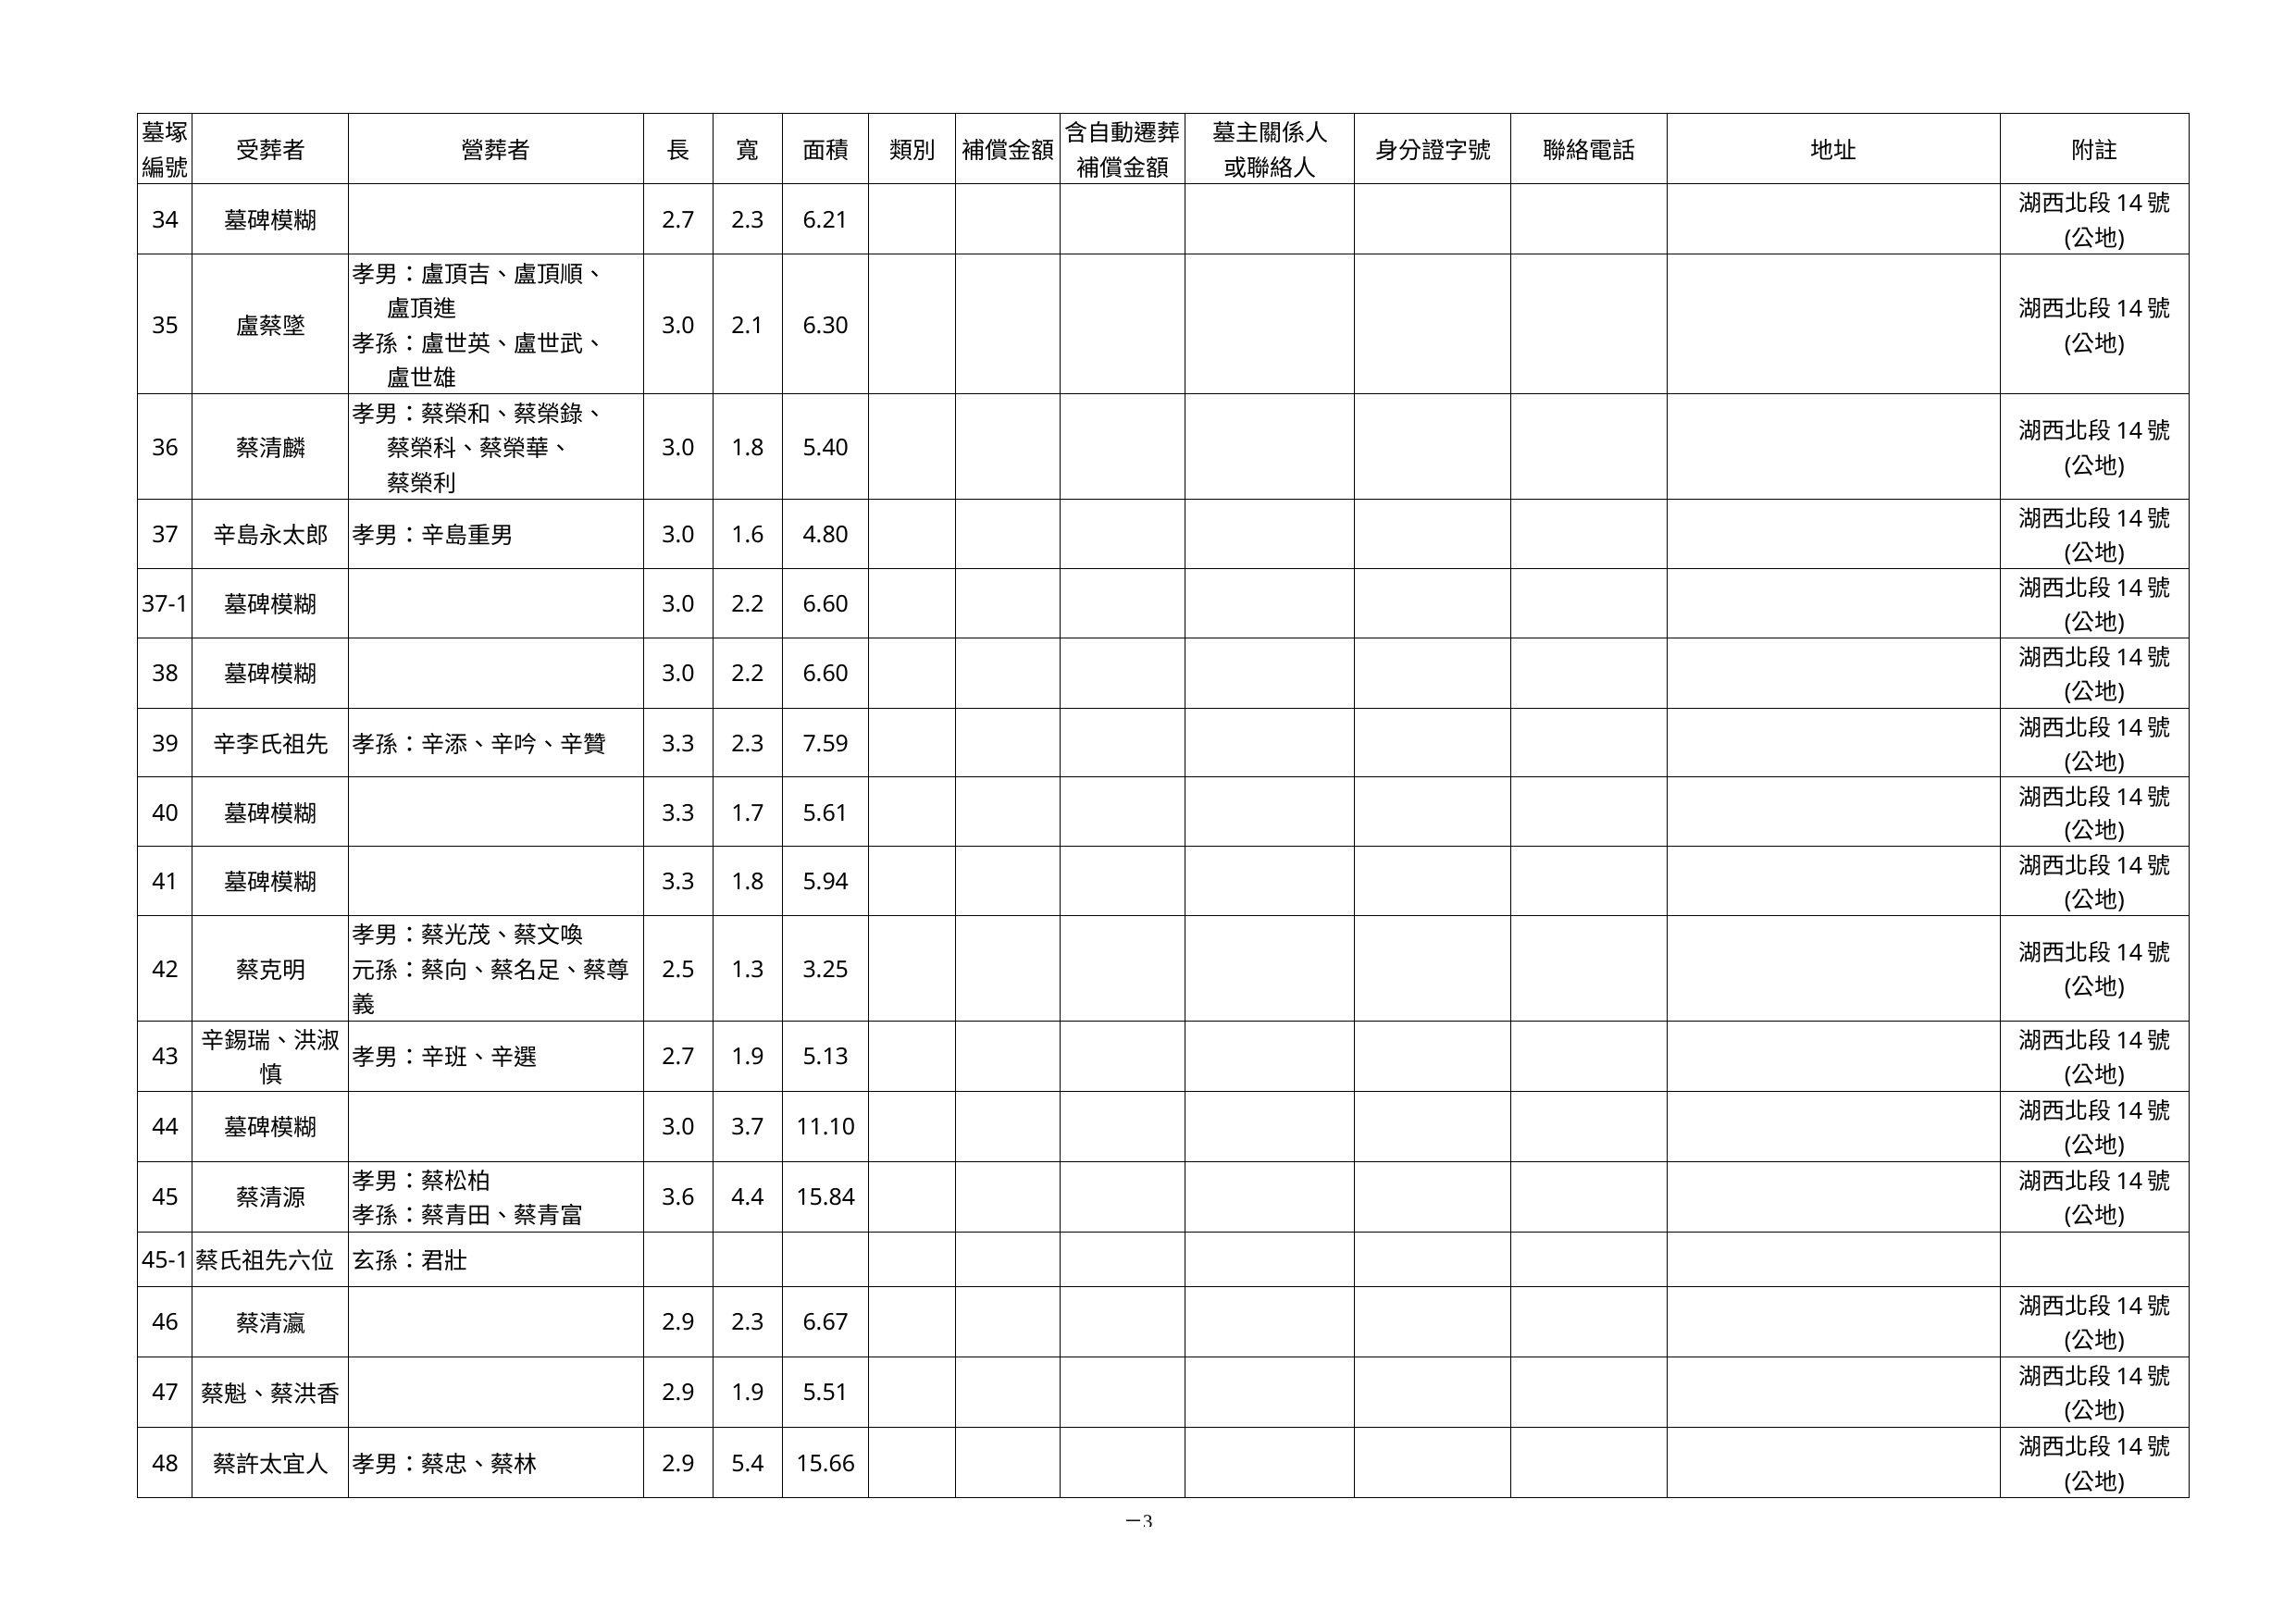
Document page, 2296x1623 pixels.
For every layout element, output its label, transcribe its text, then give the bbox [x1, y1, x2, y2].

table_cell [1185, 184, 1354, 254]
table_cell [956, 569, 1060, 637]
table_cell [1061, 1022, 1185, 1090]
table_cell [714, 1233, 782, 1286]
table_cell [349, 638, 643, 707]
table_cell 2.3 [714, 1287, 782, 1357]
table_cell [1185, 916, 1354, 1020]
table_cell 3.0 [644, 500, 713, 568]
table_cell [1668, 1287, 2000, 1357]
table_cell 湖西北段14號 (公地) [2001, 1428, 2189, 1497]
table_cell [349, 184, 643, 254]
table_header 寬 [714, 114, 782, 183]
table_cell 37-1 [138, 569, 192, 637]
table_cell 2.3 [714, 184, 782, 254]
table_cell 墓碑模糊 [192, 638, 348, 707]
table_cell 3.0 [644, 1092, 713, 1160]
table_cell [956, 1428, 1060, 1497]
table_cell [1355, 1092, 1510, 1160]
table_cell [1668, 709, 2000, 776]
table_cell 湖西北段14號 (公地) [2001, 394, 2189, 499]
table_cell 6.21 [783, 184, 868, 254]
table_cell [1511, 254, 1667, 393]
table_cell 辛島永太郎 [192, 500, 348, 568]
table_cell [1061, 777, 1185, 846]
table_header 含自動遷葬補償金額 [1061, 114, 1185, 183]
table_cell 3.3 [644, 709, 713, 776]
table_cell 6.60 [783, 569, 868, 637]
table_cell 蔡清瀛 [192, 1287, 348, 1357]
table_cell [1511, 394, 1667, 499]
table_cell [869, 1233, 955, 1286]
table_cell 湖西北段14號 (公地) [2001, 1162, 2189, 1232]
table_cell 2.7 [644, 1022, 713, 1090]
table_cell [1511, 1287, 1667, 1357]
table_cell [1355, 916, 1510, 1020]
table_cell 辛錫瑞、洪淑慎 [192, 1022, 348, 1090]
table_cell [1355, 1162, 1510, 1232]
table_cell 1.8 [714, 847, 782, 915]
table_cell [1355, 500, 1510, 568]
table_cell [869, 709, 955, 776]
table_cell [349, 569, 643, 637]
table_cell [1355, 1357, 1510, 1427]
table_cell [644, 1233, 713, 1286]
table_cell 1.3 [714, 916, 782, 1020]
table_cell 3.0 [644, 254, 713, 393]
table_cell [1511, 709, 1667, 776]
table_cell 蔡氏祖先六位 [192, 1233, 348, 1286]
table_cell [1185, 1357, 1354, 1427]
table_cell [1668, 1233, 2000, 1286]
table_cell 41 [138, 847, 192, 915]
table_cell 蔡許太宜人 [192, 1428, 348, 1497]
table_header 墓主關係人 或聯絡人 [1185, 114, 1354, 183]
table_cell [956, 1233, 1060, 1286]
table_cell [1511, 1092, 1667, 1160]
table_cell 2.9 [644, 1357, 713, 1427]
table_cell 湖西北段14號 (公地) [2001, 1092, 2189, 1160]
table_cell 5.94 [783, 847, 868, 915]
table_cell 3.3 [644, 777, 713, 846]
table_cell 墓碑模糊 [192, 569, 348, 637]
table_cell 42 [138, 916, 192, 1020]
table_cell [1355, 847, 1510, 915]
table_cell [1668, 1357, 2000, 1427]
table_cell [869, 1162, 955, 1232]
table_header 類別 [869, 114, 955, 183]
table_cell 湖西北段14號 (公地) [2001, 569, 2189, 637]
table_cell [956, 1022, 1060, 1090]
table_cell [1668, 500, 2000, 568]
table_cell [349, 777, 643, 846]
table_cell [1061, 638, 1185, 707]
table_header 附註 [2001, 114, 2189, 183]
table_cell [869, 916, 955, 1020]
table_cell 蔡魁、蔡洪香 [192, 1357, 348, 1427]
table_cell 孝男：蔡松柏 孝孫：蔡青田、蔡青富 [349, 1162, 643, 1232]
table_cell [1668, 1162, 2000, 1232]
table_cell [1668, 394, 2000, 499]
table_cell 湖西北段14號 (公地) [2001, 1287, 2189, 1357]
table_cell 3.3 [644, 847, 713, 915]
table_cell 6.30 [783, 254, 868, 393]
table_cell 湖西北段14號 (公地) [2001, 638, 2189, 707]
table_cell [1668, 916, 2000, 1020]
table_cell [956, 847, 1060, 915]
table_cell [1185, 394, 1354, 499]
table_cell [1061, 1162, 1185, 1232]
table_cell 辛李氏祖先 [192, 709, 348, 776]
table_cell [956, 1092, 1060, 1160]
table_cell [1355, 254, 1510, 393]
table_cell [1185, 709, 1354, 776]
table_cell [1511, 847, 1667, 915]
table_cell 15.84 [783, 1162, 868, 1232]
table_cell [869, 569, 955, 637]
table_cell 39 [138, 709, 192, 776]
table_cell [1668, 777, 2000, 846]
table_cell 45 [138, 1162, 192, 1232]
table_cell 蔡清麟 [192, 394, 348, 499]
table_cell [1061, 1428, 1185, 1497]
table_cell [1355, 1022, 1510, 1090]
table_cell 46 [138, 1287, 192, 1357]
table_cell 6.60 [783, 638, 868, 707]
table_cell [1185, 500, 1354, 568]
table_cell 11.10 [783, 1092, 868, 1160]
table_header 受葬者 [192, 114, 348, 183]
table_cell [956, 709, 1060, 776]
table_cell [1511, 184, 1667, 254]
table_cell 38 [138, 638, 192, 707]
table_cell 2.3 [714, 709, 782, 776]
table_cell 孝孫：辛添、辛吟、辛贊 [349, 709, 643, 776]
table_cell [1511, 638, 1667, 707]
table_cell 孝男：蔡忠、蔡林 [349, 1428, 643, 1497]
table_cell 2.9 [644, 1287, 713, 1357]
table_cell [1355, 638, 1510, 707]
table_cell 3.6 [644, 1162, 713, 1232]
table_cell [1668, 1428, 2000, 1497]
table_cell [1185, 569, 1354, 637]
table_cell 4.80 [783, 500, 868, 568]
table_cell 3.0 [644, 394, 713, 499]
table_cell [1061, 394, 1185, 499]
table_cell [1185, 638, 1354, 707]
table_cell [956, 184, 1060, 254]
table_cell [869, 847, 955, 915]
table_cell [1061, 184, 1185, 254]
table_cell [1511, 1428, 1667, 1497]
table_cell 5.40 [783, 394, 868, 499]
table_cell 5.61 [783, 777, 868, 846]
table_cell 34 [138, 184, 192, 254]
table_cell [1668, 1022, 2000, 1090]
table_cell [1511, 1357, 1667, 1427]
table_cell [956, 1287, 1060, 1357]
table_cell [1355, 1233, 1510, 1286]
table_cell 孝男：蔡光茂、蔡文喚 元孫：蔡向、蔡名足、蔡尊義 [349, 916, 643, 1020]
table_cell 5.4 [714, 1428, 782, 1497]
table_cell 48 [138, 1428, 192, 1497]
table_cell [1185, 1428, 1354, 1497]
table_cell 1.8 [714, 394, 782, 499]
table_cell [349, 1357, 643, 1427]
table_cell 湖西北段14號 (公地) [2001, 916, 2189, 1020]
table_cell [1185, 1233, 1354, 1286]
table_cell [1185, 1287, 1354, 1357]
table_cell 墓碑模糊 [192, 847, 348, 915]
table_cell 6.67 [783, 1287, 868, 1357]
table_cell 5.51 [783, 1357, 868, 1427]
table_cell [1355, 184, 1510, 254]
table_cell 湖西北段14號 (公地) [2001, 777, 2189, 846]
table_cell 15.66 [783, 1428, 868, 1497]
table_cell [349, 1092, 643, 1160]
table_cell [869, 1287, 955, 1357]
table_cell [869, 500, 955, 568]
table_cell [1355, 569, 1510, 637]
table_cell 墓碑模糊 [192, 777, 348, 846]
table_cell [956, 916, 1060, 1020]
table_cell [869, 184, 955, 254]
table_cell [956, 394, 1060, 499]
table_cell [1355, 709, 1510, 776]
table_cell 湖西北段14號 (公地) [2001, 709, 2189, 776]
table_cell [1061, 500, 1185, 568]
table_cell [1061, 1092, 1185, 1160]
table_cell 湖西北段14號 (公地) [2001, 184, 2189, 254]
table_cell 墓碑模糊 [192, 1092, 348, 1160]
table_cell 2.5 [644, 916, 713, 1020]
table_cell 37 [138, 500, 192, 568]
table_cell 孝男：辛班、辛選 [349, 1022, 643, 1090]
table_header 面積 [783, 114, 868, 183]
table_cell 孝男：蔡榮和、蔡榮錄、 蔡榮科、蔡榮華、 蔡榮利 [349, 394, 643, 499]
table_cell [1668, 569, 2000, 637]
table_cell [1185, 254, 1354, 393]
table_cell [1355, 394, 1510, 499]
table_cell [1185, 777, 1354, 846]
table_cell [1185, 1022, 1354, 1090]
table_cell [869, 638, 955, 707]
table_cell [1061, 1233, 1185, 1286]
table_cell [1511, 500, 1667, 568]
table_cell 湖西北段14號 (公地) [2001, 1022, 2189, 1090]
table_cell [956, 1357, 1060, 1427]
table_cell [1511, 1162, 1667, 1232]
table_cell [956, 1162, 1060, 1232]
table_cell [1061, 1287, 1185, 1357]
table_cell [1061, 1357, 1185, 1427]
table_cell 3.25 [783, 916, 868, 1020]
table_cell [956, 500, 1060, 568]
table_cell 1.6 [714, 500, 782, 568]
table_cell [1061, 916, 1185, 1020]
table_cell [1668, 254, 2000, 393]
table_cell 2.2 [714, 638, 782, 707]
table_cell 1.7 [714, 777, 782, 846]
table_cell 47 [138, 1357, 192, 1427]
table_cell 孝男：盧頂吉、盧頂順、 盧頂進 孝孫：盧世英、盧世武、 盧世雄 [349, 254, 643, 393]
table_cell 湖西北段14號 (公地) [2001, 847, 2189, 915]
table_cell [1511, 1022, 1667, 1090]
table_cell [1185, 1092, 1354, 1160]
table_header 身分證字號 [1355, 114, 1510, 183]
table_cell [869, 1428, 955, 1497]
table_cell 45-1 [138, 1233, 192, 1286]
table_cell [1511, 777, 1667, 846]
table_cell [1668, 1092, 2000, 1160]
table_header 地址 [1668, 114, 2000, 183]
table_cell [1668, 184, 2000, 254]
table_cell [869, 1092, 955, 1160]
table_cell 2.2 [714, 569, 782, 637]
table_cell 湖西北段14號 (公地) [2001, 254, 2189, 393]
table_header 長 [644, 114, 713, 183]
table_cell 3.0 [644, 569, 713, 637]
table_cell [869, 1022, 955, 1090]
table_cell 1.9 [714, 1357, 782, 1427]
table_cell [1355, 1287, 1510, 1357]
table_cell [1061, 254, 1185, 393]
table_cell [956, 777, 1060, 846]
table_cell [1511, 1233, 1667, 1286]
table_cell 3.7 [714, 1092, 782, 1160]
table_cell [1061, 569, 1185, 637]
table_cell [869, 1357, 955, 1427]
table_cell 蔡清源 [192, 1162, 348, 1232]
table_cell [2001, 1233, 2189, 1286]
table_cell 5.13 [783, 1022, 868, 1090]
table_cell [1355, 777, 1510, 846]
table_cell 43 [138, 1022, 192, 1090]
table_header 聯絡電話 [1511, 114, 1667, 183]
table_cell 玄孫：君壯 [349, 1233, 643, 1286]
table_cell [1668, 847, 2000, 915]
table_cell [349, 847, 643, 915]
table_cell 4.4 [714, 1162, 782, 1232]
table_cell [1061, 847, 1185, 915]
table_cell [1185, 1162, 1354, 1232]
table_cell 40 [138, 777, 192, 846]
table_cell 2.1 [714, 254, 782, 393]
table_cell 7.59 [783, 709, 868, 776]
table_cell [783, 1233, 868, 1286]
table_cell [1668, 638, 2000, 707]
table_cell 2.7 [644, 184, 713, 254]
table_cell 墓碑模糊 [192, 184, 348, 254]
table_cell [869, 394, 955, 499]
table_cell 孝男：辛島重男 [349, 500, 643, 568]
table_cell [349, 1287, 643, 1357]
table_cell 2.9 [644, 1428, 713, 1497]
table_cell 湖西北段14號 (公地) [2001, 500, 2189, 568]
table_cell 3.0 [644, 638, 713, 707]
table_cell [956, 638, 1060, 707]
table_cell 36 [138, 394, 192, 499]
table_cell [956, 254, 1060, 393]
table_header 營葬者 [349, 114, 643, 183]
table_cell [869, 777, 955, 846]
table_cell [1511, 916, 1667, 1020]
table_cell [1185, 847, 1354, 915]
table_cell 1.9 [714, 1022, 782, 1090]
table_cell [1061, 709, 1185, 776]
table_cell 44 [138, 1092, 192, 1160]
table_cell 蔡克明 [192, 916, 348, 1020]
table_cell [1511, 569, 1667, 637]
table_cell [869, 254, 955, 393]
table_cell 35 [138, 254, 192, 393]
table_cell 盧蔡墜 [192, 254, 348, 393]
table_cell [1355, 1428, 1510, 1497]
table_header 墓塚 編號 [138, 114, 192, 183]
table_header 補償金額 [956, 114, 1060, 183]
table_cell 湖西北段14號 (公地) [2001, 1357, 2189, 1427]
